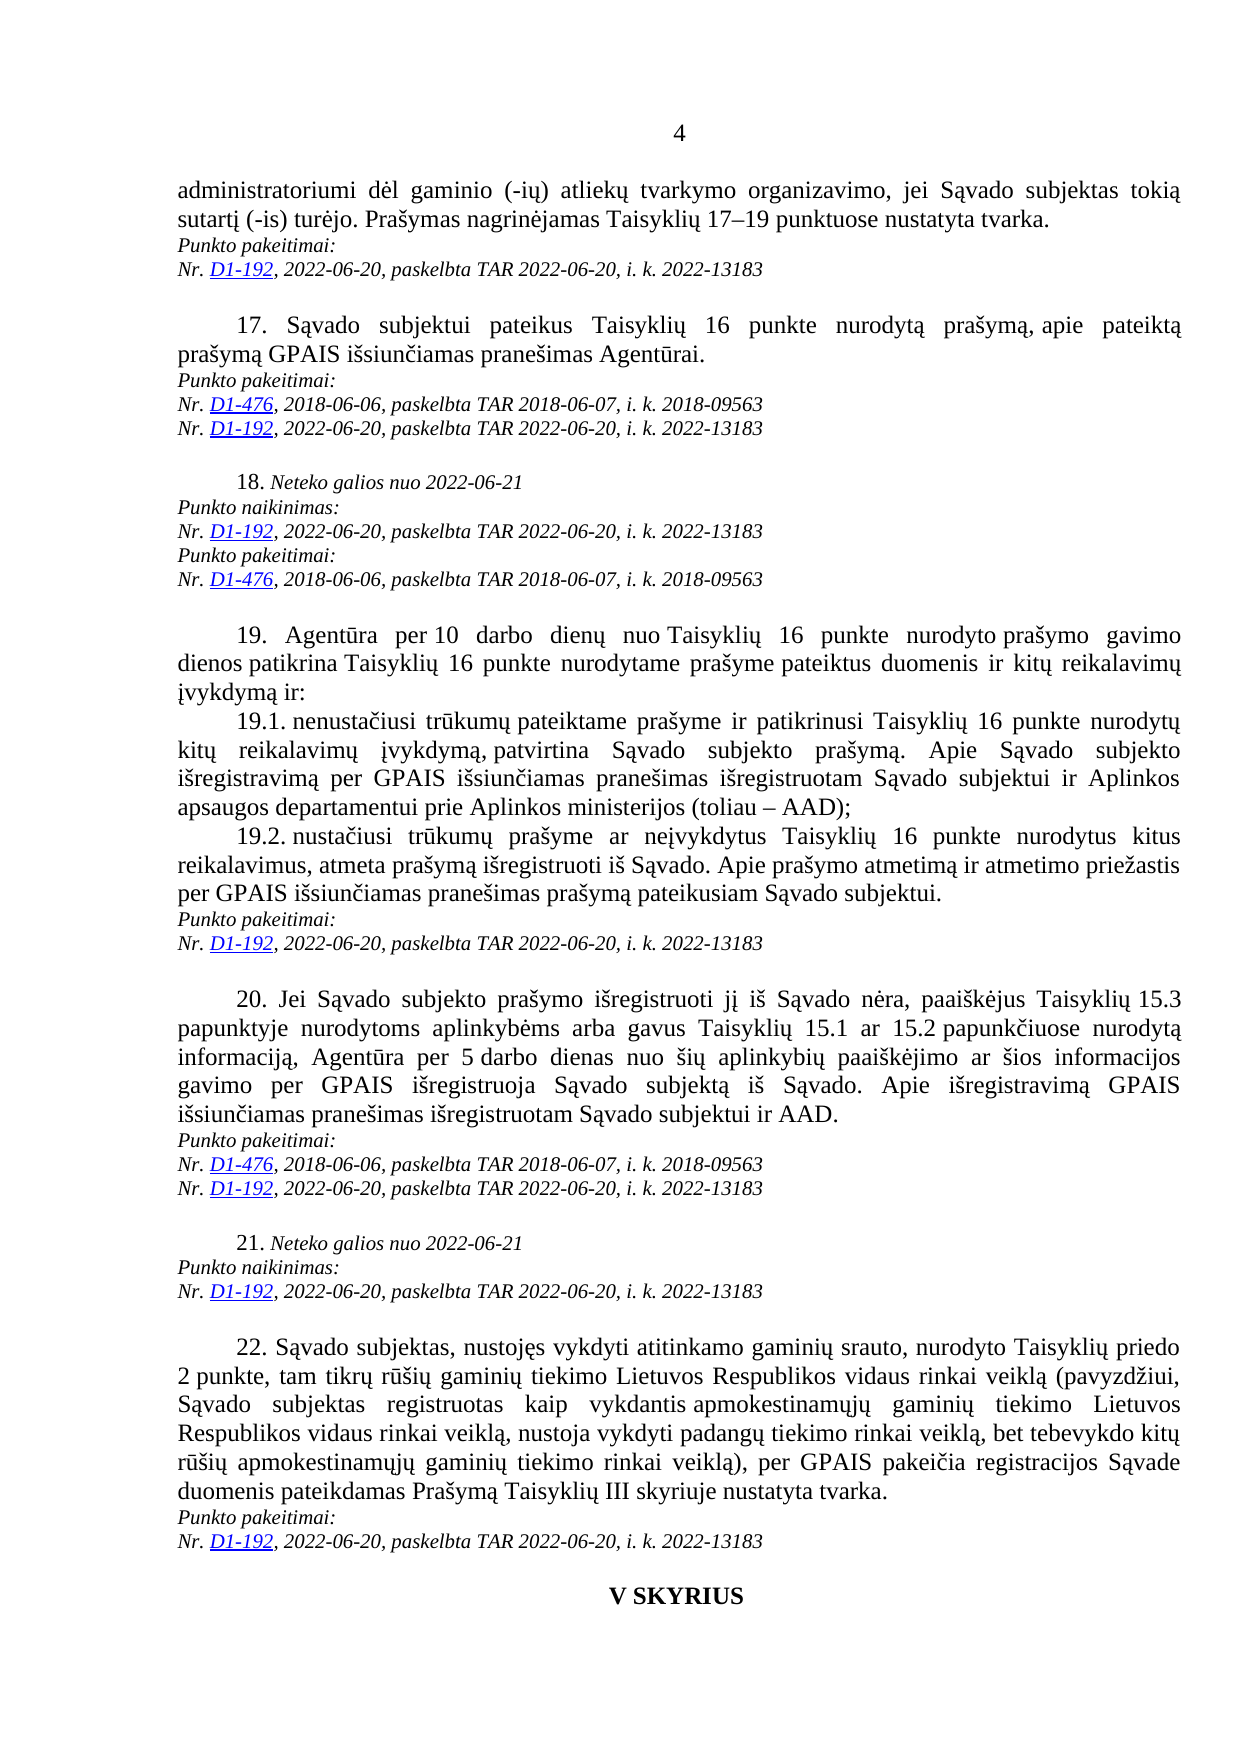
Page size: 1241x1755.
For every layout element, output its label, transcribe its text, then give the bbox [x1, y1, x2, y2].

text Nr. D1-192, 2022-06-20, paskelbta TAR 2022-06-20, i. k. 2022-13183 [177, 257, 1181, 281]
text Punkto pakeitimai: [177, 543, 1181, 567]
text Punkto pakeitimai: [177, 1504, 1181, 1529]
text 17. Sąvado subjektui pateikus Taisyklių 16 punkte nurodytą prašymą, apie pateiktą prašymą GPAIS išsiunčiamas pranešimas Agentūrai. [177, 310, 1181, 367]
text 19.2. nustačiusi trūkumų prašyme ar neįvykdytus Taisyklių 16 punkte nurodytus kitus reikalavimus, atmeta prašymą išregistruoti iš Sąvado. Apie prašymo atmetimą ir atmetimo priežastis per GPAIS išsiunčiamas pranešimas prašymą pateikusiam Sąvado subjektui. [177, 821, 1181, 907]
text Nr. D1-476, 2018-06-06, paskelbta TAR 2018-06-07, i. k. 2018-09563 [177, 1152, 1181, 1176]
text 21. Neteko galios nuo 2022-06-21 [177, 1229, 1181, 1255]
text Nr. D1-192, 2022-06-20, paskelbta TAR 2022-06-20, i. k. 2022-13183 [177, 1529, 1181, 1553]
text Nr. D1-476, 2018-06-06, paskelbta TAR 2018-06-07, i. k. 2018-09563 [177, 392, 1181, 416]
text Nr. D1-192, 2022-06-20, paskelbta TAR 2022-06-20, i. k. 2022-13183 [177, 1176, 1181, 1200]
text Nr. D1-192, 2022-06-20, paskelbta TAR 2022-06-20, i. k. 2022-13183 [177, 519, 1181, 543]
text Punkto pakeitimai: [177, 907, 1181, 931]
text V SKYRIUS [177, 1581, 1181, 1610]
text Punkto naikinimas: [177, 495, 1181, 519]
text Nr. D1-192, 2022-06-20, paskelbta TAR 2022-06-20, i. k. 2022-13183 [177, 416, 1181, 440]
text 20. Jei Sąvado subjekto prašymo išregistruoti jį iš Sąvado nėra, paaiškėjus Taisyklių 15.3 papunktyje nurodytoms aplinkybėms arba gavus Taisyklių 15.1 ar 15.2 papunkčiuose nurodytą informaciją, Agentūra per 5 darbo dienas nuo šių aplinkybių paaiškėjimo ar šios informacijos gavimo per GPAIS išregistruoja Sąvado subjektą iš Sąvado. Apie išregistravimą GPAIS išsiunčiamas pranešimas išregistruotam Sąvado subjektui ir AAD. [177, 984, 1181, 1128]
text administratoriumi dėl gaminio (-ių) atliekų tvarkymo organizavimo, jei Sąvado subjektas tokią sutartį (-is) turėjo. Prašymas nagrinėjamas Taisyklių 17–19 punktuose nustatyta tvarka. [177, 176, 1181, 233]
text 22. Sąvado subjektas, nustojęs vykdyti atitinkamo gaminių srauto, nurodyto Taisyklių priedo 2 punkte, tam tikrų rūšių gaminių tiekimo Lietuvos Respublikos vidaus rinkai veiklą (pavyzdžiui, Sąvado subjektas registruotas kaip vykdantis apmokestinamųjų gaminių tiekimo Lietuvos Respublikos vidaus rinkai veiklą, nustoja vykdyti padangų tiekimo rinkai veiklą, bet tebevykdo kitų rūšių apmokestinamųjų gaminių tiekimo rinkai veiklą), per GPAIS pakeičia registracijos Sąvade duomenis pateikdamas Prašymą Taisyklių III skyriuje nustatyta tvarka. [177, 1332, 1181, 1504]
text Punkto pakeitimai: [177, 233, 1181, 257]
text Punkto naikinimas: [177, 1255, 1181, 1279]
text 19.1. nenustačiusi trūkumų pateiktame prašyme ir patikrinusi Taisyklių 16 punkte nurodytų kitų reikalavimų įvykdymą, patvirtina Sąvado subjekto prašymą. Apie Sąvado subjekto išregistravimą per GPAIS išsiunčiamas pranešimas išregistruotam Sąvado subjektui ir Aplinkos apsaugos departamentui prie Aplinkos ministerijos (toliau – AAD); [177, 706, 1181, 821]
text Punkto pakeitimai: [177, 1128, 1181, 1152]
text 19. Agentūra per 10 darbo dienų nuo Taisyklių 16 punkte nurodyto prašymo gavimo dienos patikrina Taisyklių 16 punkte nurodytame prašyme pateiktus duomenis ir kitų reikalavimų įvykdymą ir: [177, 620, 1181, 706]
text Nr. D1-476, 2018-06-06, paskelbta TAR 2018-06-07, i. k. 2018-09563 [177, 567, 1181, 591]
text Nr. D1-192, 2022-06-20, paskelbta TAR 2022-06-20, i. k. 2022-13183 [177, 931, 1181, 955]
text Nr. D1-192, 2022-06-20, paskelbta TAR 2022-06-20, i. k. 2022-13183 [177, 1279, 1181, 1303]
text 18. Neteko galios nuo 2022-06-21 [177, 468, 1181, 495]
text Punkto pakeitimai: [177, 367, 1181, 392]
